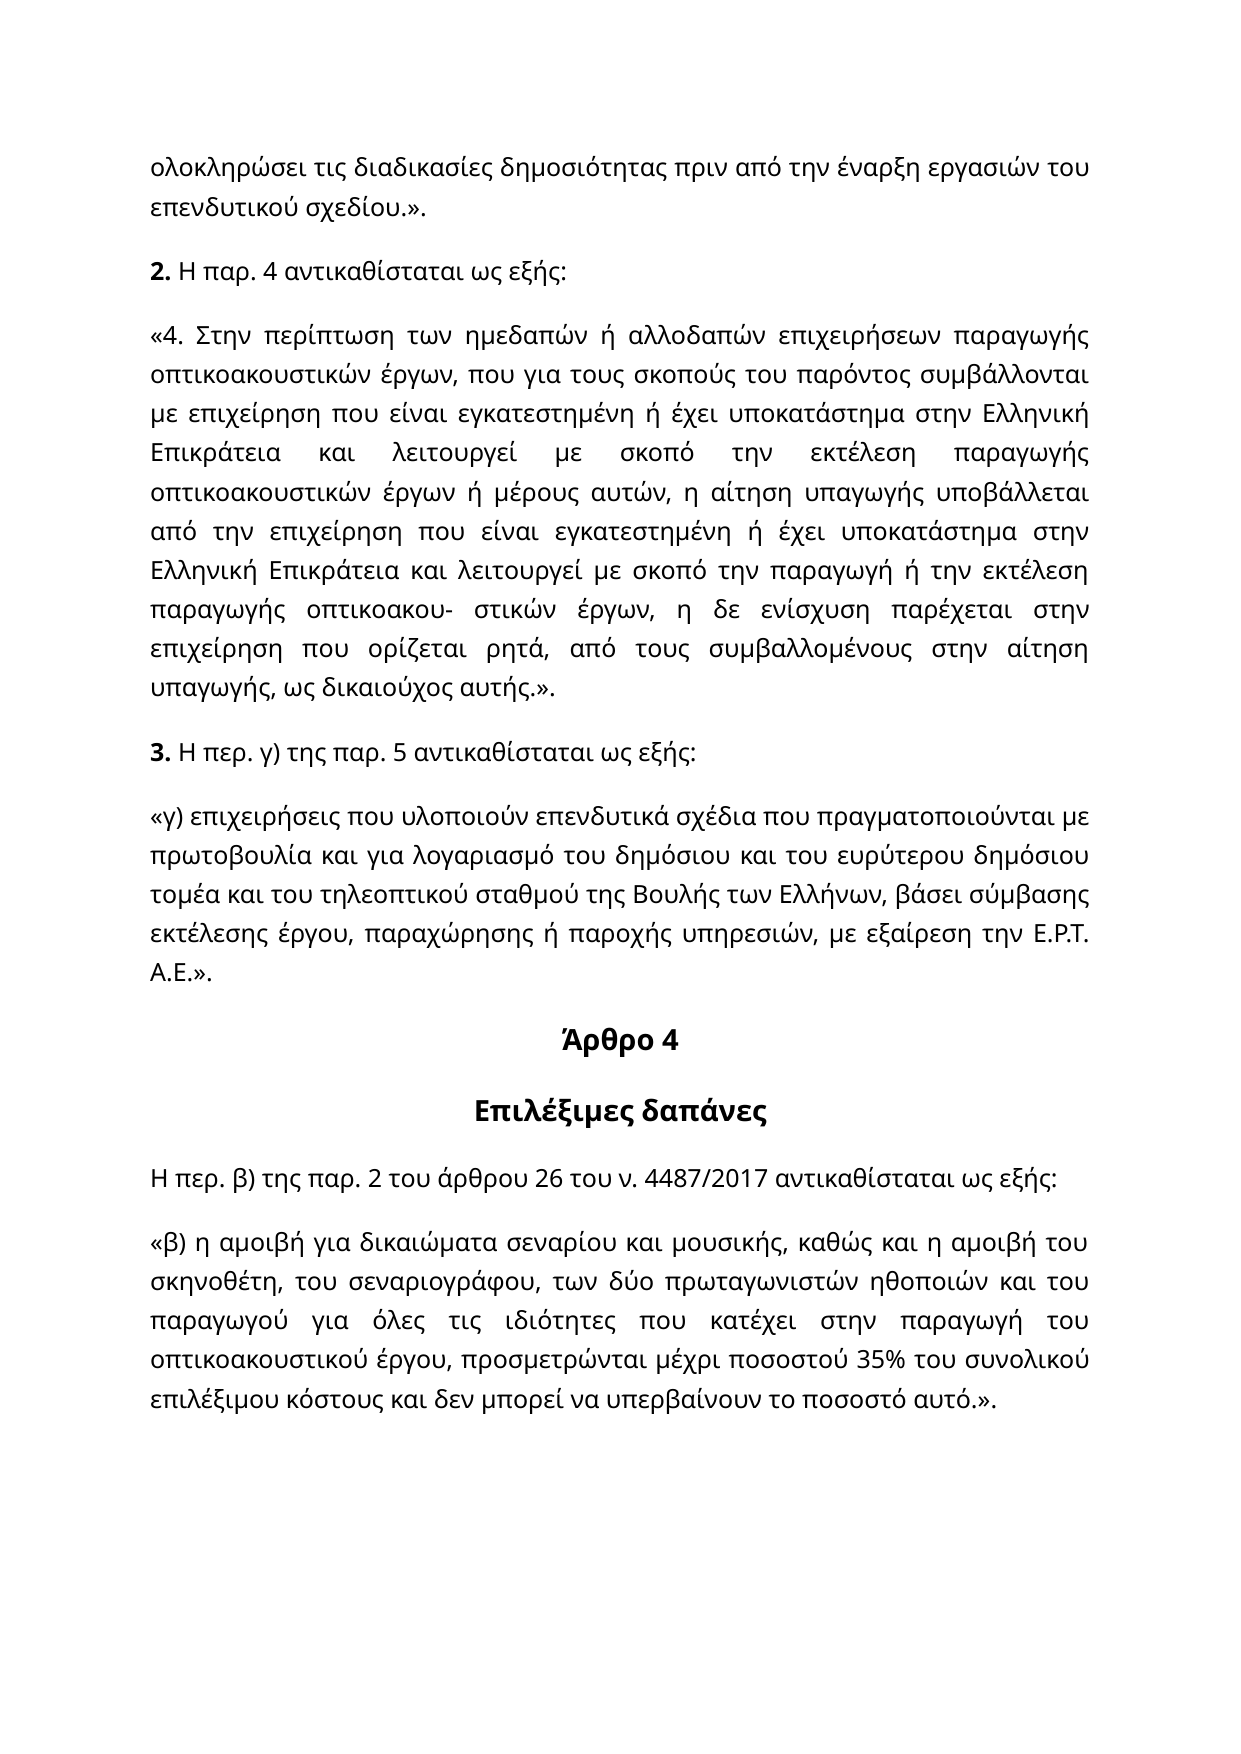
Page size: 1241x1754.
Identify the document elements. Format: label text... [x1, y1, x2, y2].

text «β) η αμοιβή για δικαιώματα σεναρίου και μουσικής, καθώς και η αμοιβή του σκηνοθέτη, του σεναριογράφου, των δύο πρωταγωνιστών ηθοποιών και του παραγωγού για όλες τις ιδιότητες που κατέχει στην παραγωγή του οπτικοακουστικού έργου, προσμετρώνται μέχρι ποσοστού 35% του συνολικού επιλέξιμου κόστους και δεν μπορεί να υπερβαίνουν το ποσοστό αυτό.». [150, 1224, 1090, 1415]
text 2. Η παρ. 4 αντικαθίσταται ως εξής: [150, 253, 1090, 287]
text Η περ. β) της παρ. 2 του άρθρου 26 του ν. 4487/2017 αντικαθίσταται ως εξής: [150, 1160, 1090, 1194]
text «γ) επιχειρήσεις που υλοποιούν επενδυτικά σχέδια που πραγματοποιούνται με πρωτοβουλία και για λογαριασμό του δημόσιου και του ευρύτερου δημόσιου τομέα και του τηλεοπτικού σταθμού της Βουλής των Ελλήνων, βάσει σύμβασης εκτέλεσης έργου, παραχώρησης ή παροχής υπηρεσιών, με εξαίρεση την Ε.Ρ.Τ. Α.Ε.». [150, 798, 1090, 989]
text ολοκληρώσει τις διαδικασίες δημοσιότητας πριν από την έναρξη εργασιών του επενδυτικού σχεδίου.». [150, 150, 1090, 223]
subtitle Επιλέξιμες δαπάνες [150, 1090, 1090, 1129]
subtitle Άρθρο 4 [150, 1019, 1090, 1059]
text «4. Στην περίπτωση των ημεδαπών ή αλλοδαπών επιχειρήσεων παραγωγής οπτικοακουστικών έργων, που για τους σκοπούς του παρόντος συμβάλλονται με επιχείρηση που είναι εγκατεστημένη ή έχει υποκατάστημα στην Ελληνική Επικράτεια και λειτουργεί με σκοπό την εκτέλεση παραγωγής οπτικοακουστικών έργων ή μέρους αυτών, η αίτηση υπαγωγής υποβάλλεται από την επιχείρηση που είναι εγκατεστημένη ή έχει υποκατάστημα στην Ελληνική Επικράτεια και λειτουργεί με σκοπό την παραγωγή ή την εκτέλεση παραγωγής οπτικοακου- στικών έργων, η δε ενίσχυση παρέχεται στην επιχείρηση που ορίζεται ρητά, από τους συμβαλλομένους στην αίτηση υπαγωγής, ως δικαιούχος αυτής.». [150, 317, 1090, 704]
text 3. Η περ. γ) της παρ. 5 αντικαθίσταται ως εξής: [150, 734, 1090, 768]
